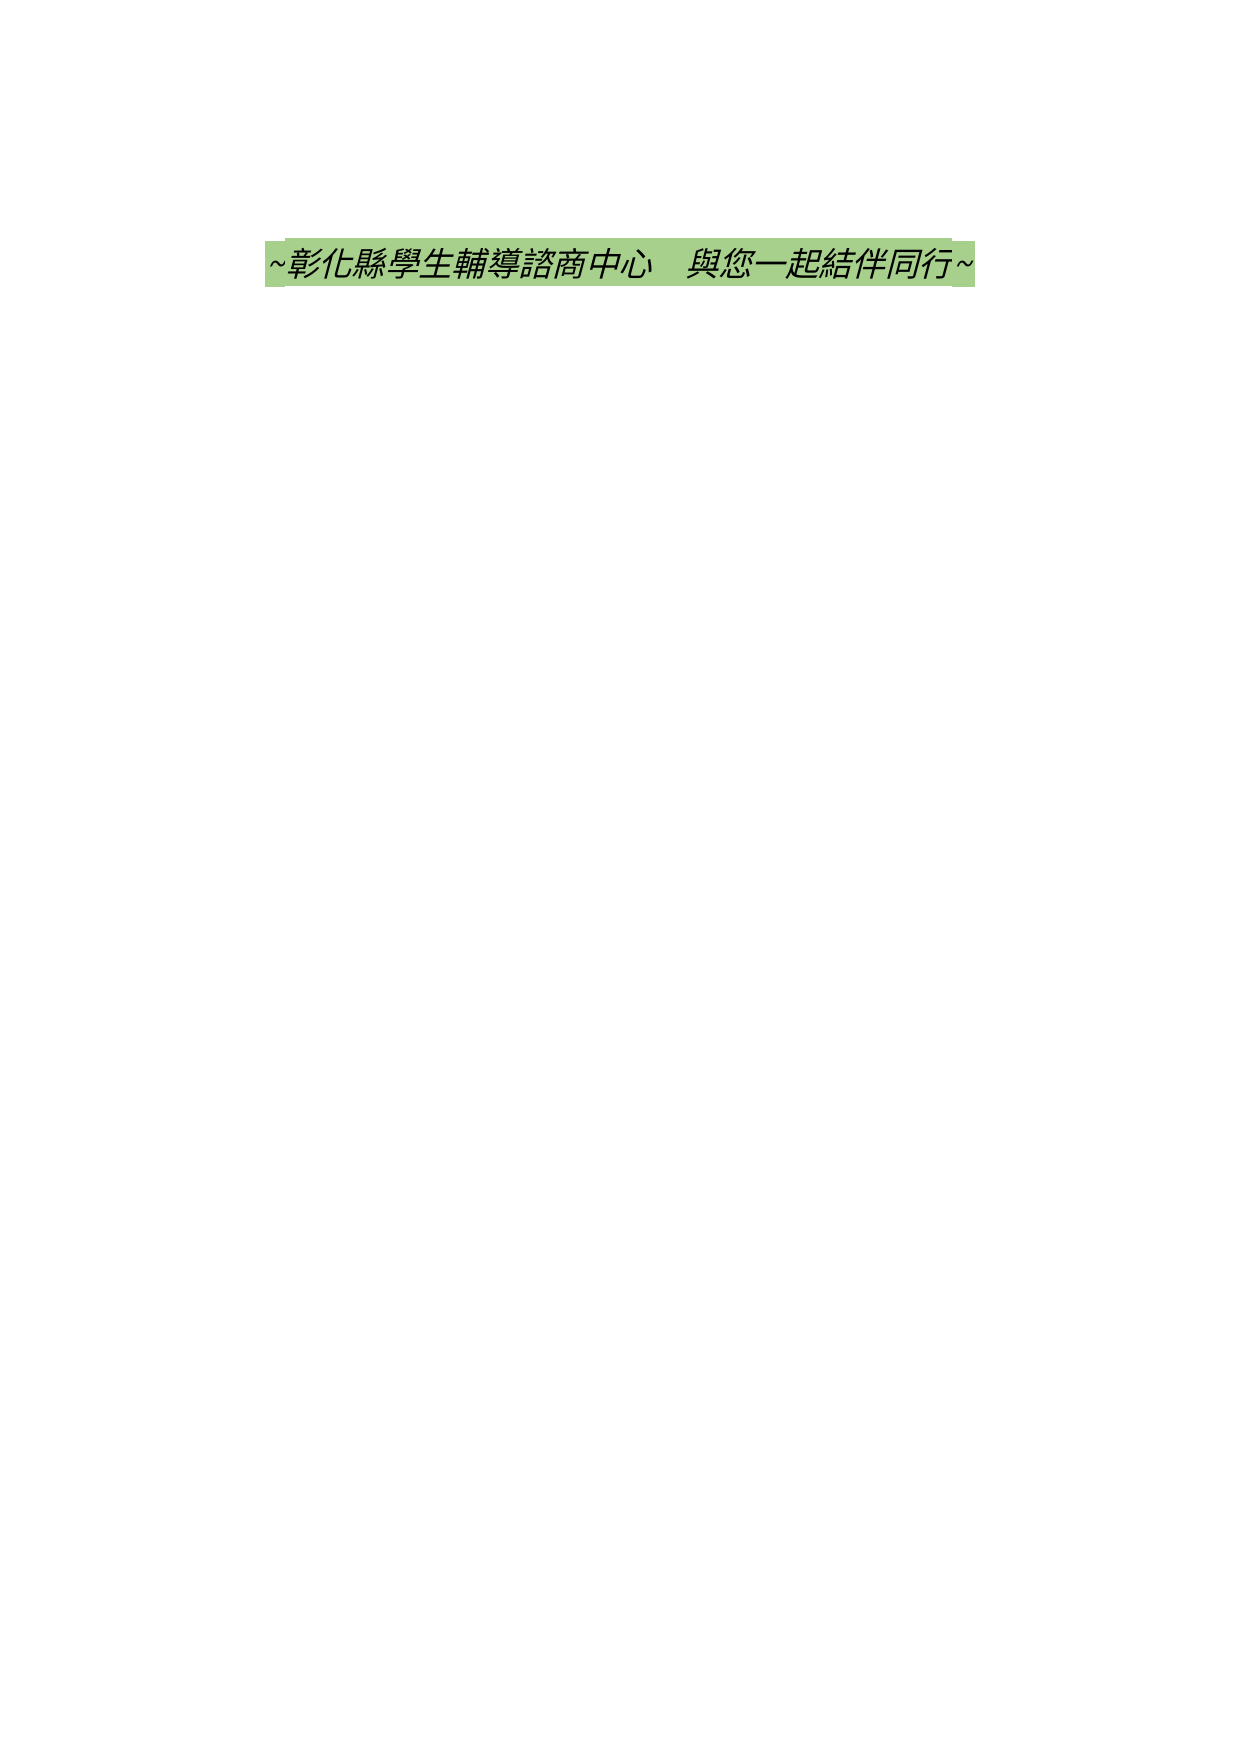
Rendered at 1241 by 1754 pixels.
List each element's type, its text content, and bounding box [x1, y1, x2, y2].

text ~彰化縣學生輔導諮商中心 與您一起結伴同行~ [187, 221, 1053, 283]
